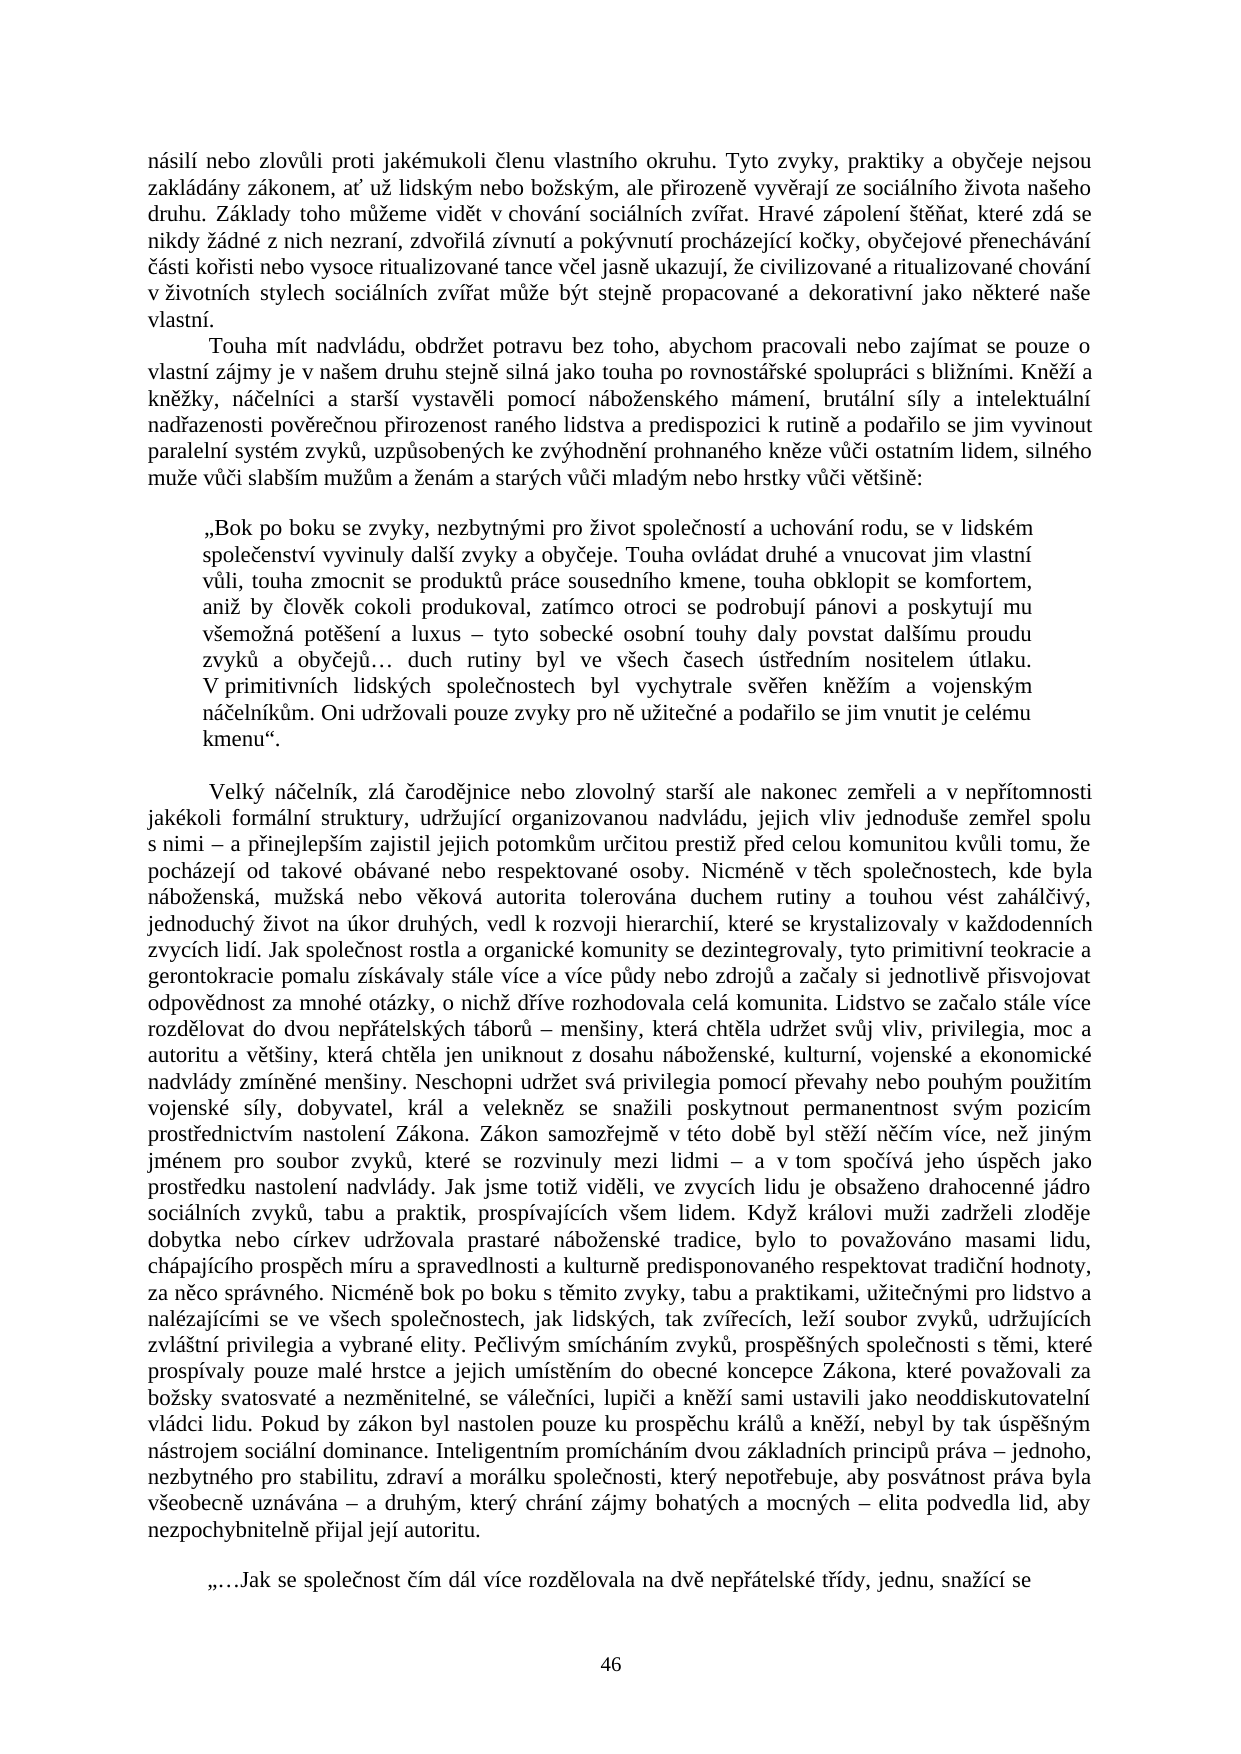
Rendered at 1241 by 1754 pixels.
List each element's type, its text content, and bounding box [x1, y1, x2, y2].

text „…Jak se společnost čím dál více rozdělovala na dvě nepřátelské třídy, jednu, snažící se [207, 1566, 1033, 1592]
text násilí nebo zlovůli proti jakémukoli členu vlastního okruhu. Tyto zvyky, praktiky a obyčeje nejsou zakládány zákonem, ať už lidským nebo božským, ale přirozeně vyvěrají ze sociálního života našeho druhu. Základy toho můžeme vidět v chování sociálních zvířat. Hravé zápolení štěňat, které zdá se nikdy žádné z nich nezraní, zdvořilá zívnutí a pokývnutí procházející kočky, obyčejové přenechávání části kořisti nebo vysoce ritualizované tance včel jasně ukazují, že civilizované a ritualizované chování v životních stylech sociálních zvířat může být stejně propacované a dekorativní jako některé naše vlastní. [148, 148, 1093, 332]
text Touha mít nadvládu, obdržet potravu bez toho, abychom pracovali nebo zajímat se pouze o vlastní zájmy je v našem druhu stejně silná jako touha po rovnostářské spolupráci s bližními. Kněží a kněžky, náčelníci a starší vystavěli pomocí náboženského mámení, brutální síly a intelektuální nadřazenosti pověrečnou přirozenost raného lidstva a predispozici k rutině a podařilo se jim vyvinout paralelní systém zvyků, uzpůsobených ke zvýhodnění prohnaného kněze vůči ostatním lidem, silného muže vůči slabším mužům a ženám a starých vůči mladým nebo hrstky vůči většině: [148, 332, 1093, 490]
text Velký náčelník, zlá čarodějnice nebo zlovolný starší ale nakonec zemřeli a v nepřítomnosti jakékoli formální struktury, udržující organizovanou nadvládu, jejich vliv jednoduše zemřel spolu s nimi – a přinejlepším zajistil jejich potomkům určitou prestiž před celou komunitou kvůli tomu, že pocházejí od takové obávané nebo respektované osoby. Nicméně v těch společnostech, kde byla náboženská, mužská nebo věková autorita tolerována duchem rutiny a touhou vést zahálčivý, jednoduchý život na úkor druhých, vedl k rozvoji hierarchií, které se krystalizovaly v každodenních zvycích lidí. Jak společnost rostla a organické komunity se dezintegrovaly, tyto primitivní teokracie a gerontokracie pomalu získávaly stále více a více půdy nebo zdrojů a začaly si jednotlivě přisvojovat odpovědnost za mnohé otázky, o nichž dříve rozhodovala celá komunita. Lidstvo se začalo stále více rozdělovat do dvou nepřátelských táborů – menšiny, která chtěla udržet svůj vliv, privilegia, moc a autoritu a většiny, která chtěla jen uniknout z dosahu náboženské, kulturní, vojenské a ekonomické nadvlády zmíněné menšiny. Neschopni udržet svá privilegia pomocí převahy nebo pouhým použitím vojenské síly, dobyvatel, král a velekněz se snažili poskytnout permanentnost svým pozicím prostřednictvím nastolení Zákona. Zákon samozřejmě v této době byl stěží něčím více, než jiným jménem pro soubor zvyků, které se rozvinuly mezi lidmi – a v tom spočívá jeho úspěch jako prostředku nastolení nadvlády. Jak jsme totiž viděli, ve zvycích lidu je obsaženo drahocenné jádro sociálních zvyků, tabu a praktik, prospívajících všem lidem. Když královi muži zadrželi zloděje dobytka nebo církev udržovala prastaré náboženské tradice, bylo to považováno masami lidu, chápajícího prospěch míru a spravedlnosti a kulturně predisponovaného respektovat tradiční hodnoty, za něco správného. Nicméně bok po boku s těmito zvyky, tabu a praktikami, užitečnými pro lidstvo a nalézajícími se ve všech společnostech, jak lidských, tak zvířecích, leží soubor zvyků, udržujících zvláštní privilegia a vybrané elity. Pečlivým smícháním zvyků, prospěšných společnosti s těmi, které prospívaly pouze malé hrstce a jejich umístěním do obecné koncepce Zákona, které považovali za božsky svatosvaté a nezměnitelné, se válečníci, lupiči a kněží sami ustavili jako neoddiskutovatelní vládci lidu. Pokud by zákon byl nastolen pouze ku prospěchu králů a kněží, nebyl by tak úspěšným nástrojem sociální dominance. Inteligentním promícháním dvou základních principů práva – jednoho, nezbytného pro stabilitu, zdraví a morálku společnosti, který nepotřebuje, aby posvátnost práva byla všeobecně uznávána – a druhým, který chrání zájmy bohatých a mocných – elita podvedla lid, aby nezpochybnitelně přijal její autoritu. [148, 778, 1093, 1542]
text „Bok po boku se zvyky, nezbytnými pro život společností a uchování rodu, se v lidském společenství vyvinuly další zvyky a obyčeje. Touha ovládat druhé a vnucovat jim vlastní vůli, touha zmocnit se produktů práce sousedního kmene, touha obklopit se komfortem, aniž by člověk cokoli produkoval, zatímco otroci se podrobují pánovi a poskytují mu všemožná potěšení a luxus – tyto sobecké osobní touhy daly povstat dalšímu proudu zvyků a obyčejů… duch rutiny byl ve všech časech ústředním nositelem útlaku. V primitivních lidských společnostech byl vychytrale svěřen kněžím a vojenským náčelníkům. Oni udržovali pouze zvyky pro ně užitečné a podařilo se jim vnutit je celému kmenu“. [202, 514, 1033, 751]
